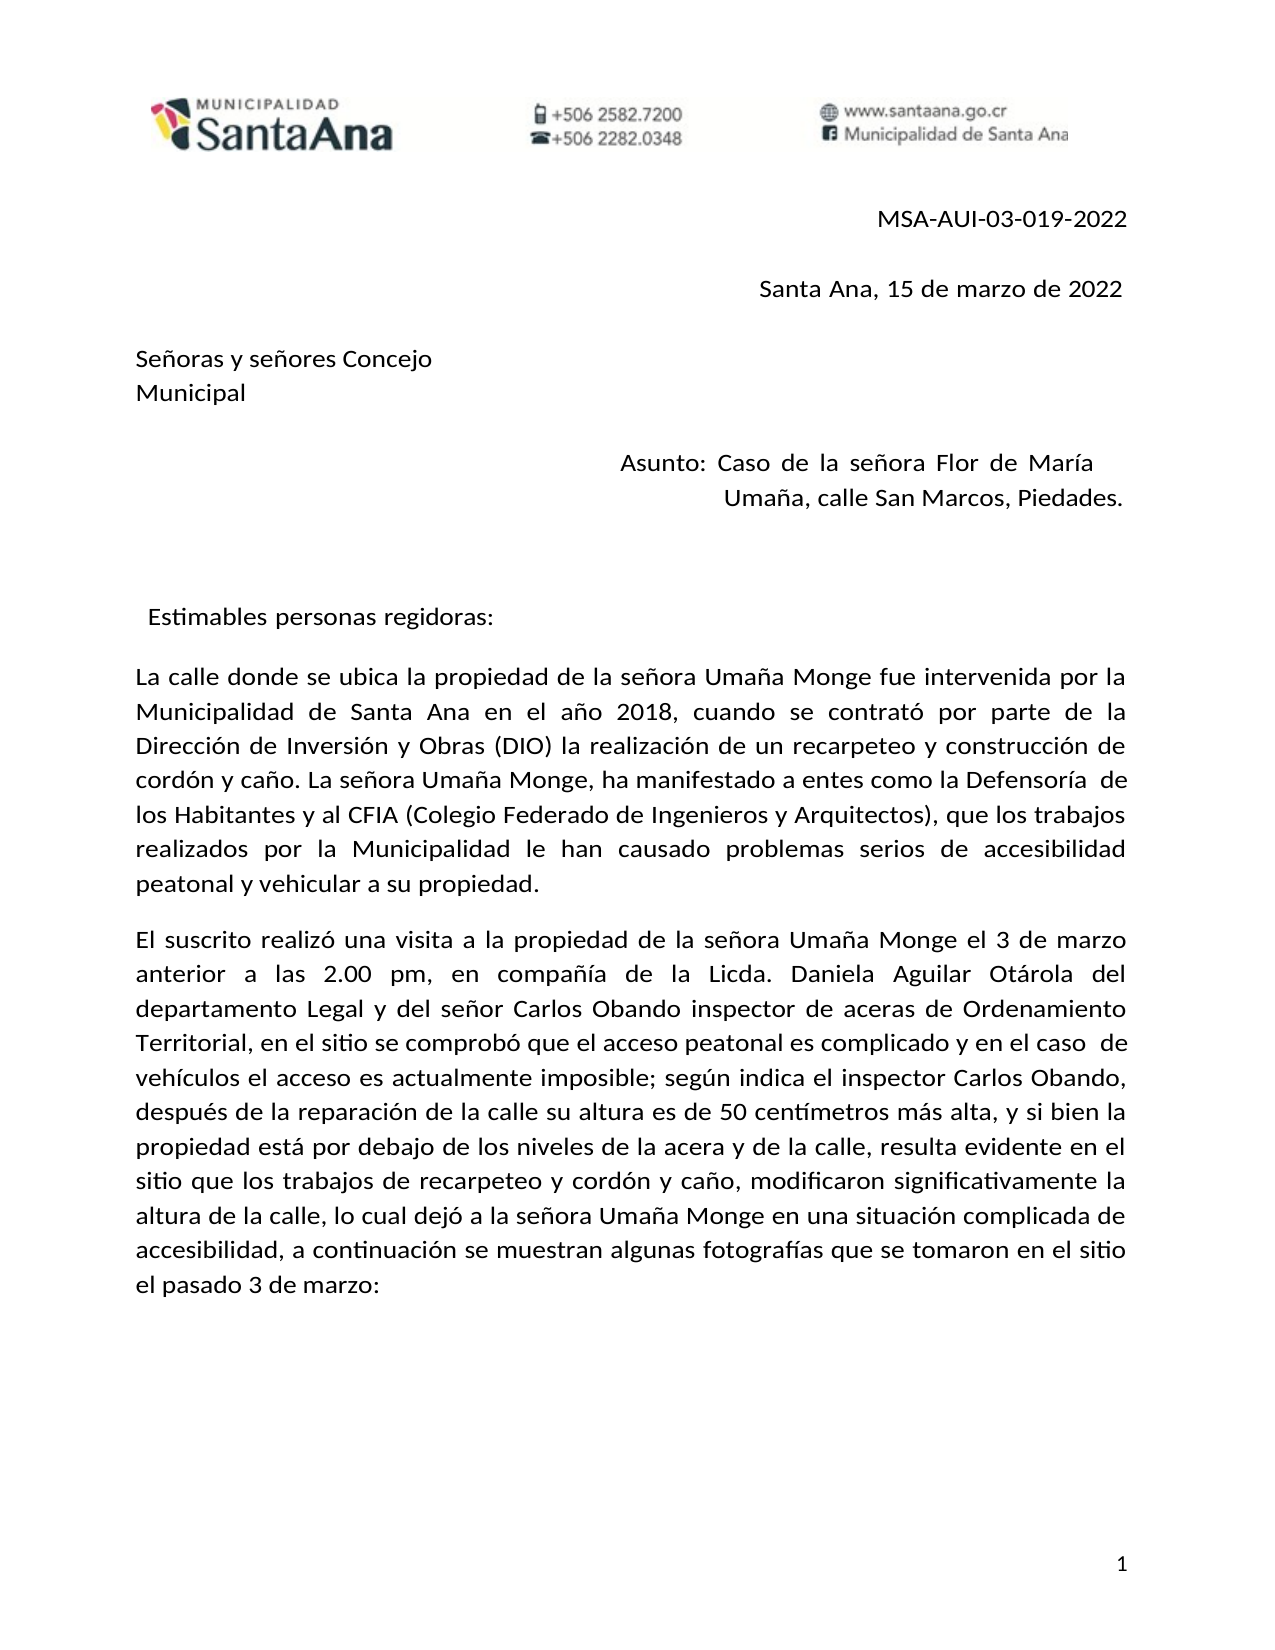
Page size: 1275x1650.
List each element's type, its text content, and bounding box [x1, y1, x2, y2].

text El suscrito realizó una visita a la propiedad de la señora Umaña Monge el 3 de marzo anterior a las 2.00 pm, en compañía de la Licda. Daniela Aguilar Otárola del departamento Legal y del señor Carlos Obando inspector de aceras de Ordenamiento Territorial, en el sitio se comprobó que el acceso peatonal es complicado y en el caso de vehículos el acceso es actualmente imposible; según indica el inspector Carlos Obando, después de la reparación de la calle su altura es de 50 centímetros más alta, y si bien la propiedad está por debajo de los niveles de la acera y de la calle, resulta evidente en el sitio que los trabajos de recarpeteo y cordón y caño, modificaron significativamente la altura de la calle, lo cual dejó a la señora Umaña Monge en una situación complicada de accesibilidad, a continuación se muestran algunas fotografías que se tomaron en el sitio el pasado 3 de marzo: [135, 924, 1128, 1299]
text Estimables personas regidoras: [148, 601, 1139, 632]
text Santa Ana, 15 de marzo de 2022 [759, 273, 1139, 304]
text La calle donde se ubica la propiedad de la señora Umaña Monge fue intervenida por la Municipalidad de Santa Ana en el año 2018, cuando se contrató por parte de la Dirección de Inversión y Obras (DIO) la realización de un recarpeteo y construcción de cordón y caño. La señora Umaña Monge, ha manifestado a entes como la Defensoría de los Habitantes y al CFIA (Colegio Federado de Ingenieros y Arquitectos), que los trabajos realizados por la Municipalidad le han causado problemas serios de accesibilidad peatonal y vehicular a su propiedad. [135, 661, 1128, 898]
text Señoras y señores Concejo Municipal [135, 343, 437, 408]
text Asunto: Caso de la señora Flor de María Umaña, calle San Marcos, Piedades. [620, 447, 1139, 512]
text MSA-AUI-03-019-2022 [135, 203, 1128, 234]
